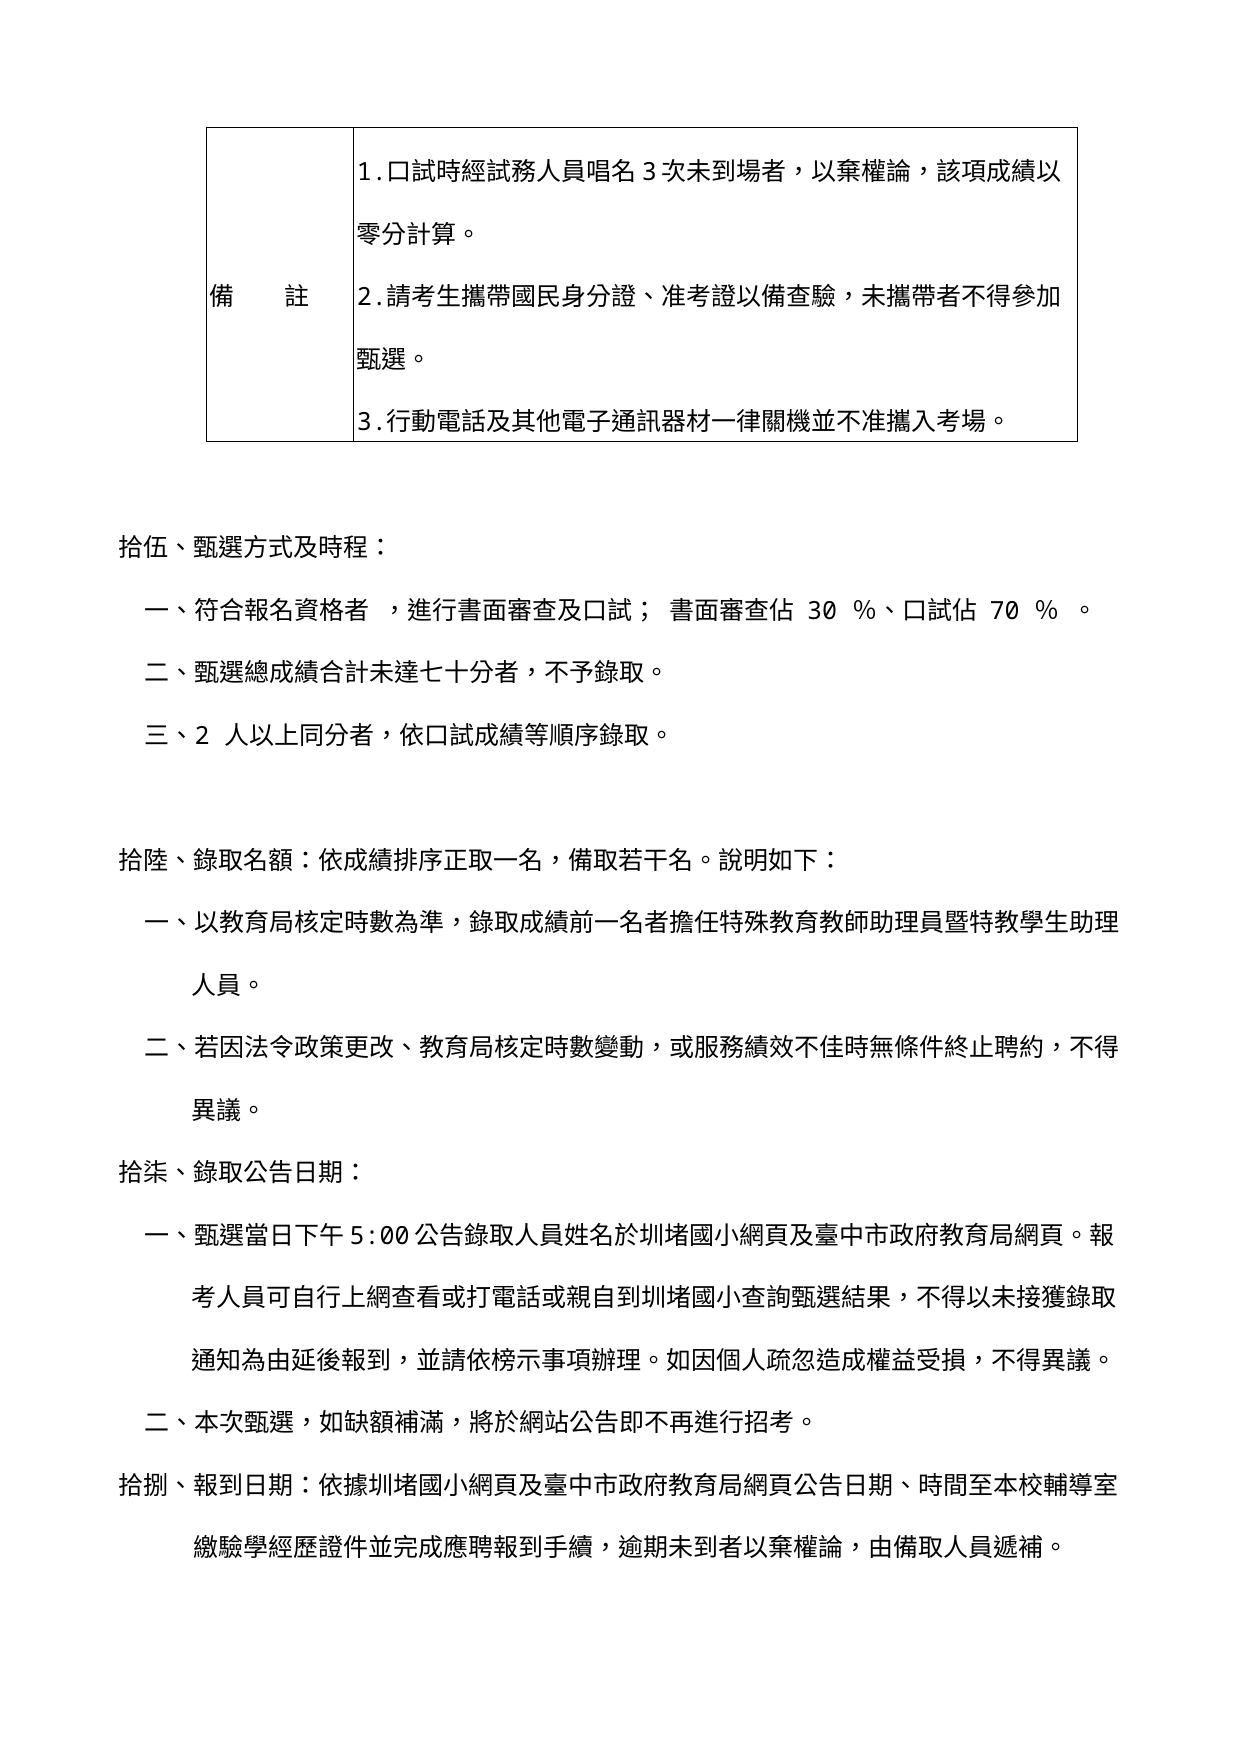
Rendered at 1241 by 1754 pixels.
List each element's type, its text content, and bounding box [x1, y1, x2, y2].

text 三、2 人以上同分者，依口試成績等順序錄取。 [144, 692, 1122, 754]
text 二、本次甄選，如缺額補滿，將於網站公告即不再進行招考。 [144, 1379, 1122, 1442]
text 一、符合報名資格者 ，進行書面審查及口試； 書面審查佔 30 ％、口試佔 70 ％ 。 [144, 567, 1122, 629]
text 拾柒、錄取公告日期： [118, 1129, 1122, 1192]
text 拾捌、報到日期：依據圳堵國小網頁及臺中市政府教育局網頁公告日期、時間至本校輔導室繳驗學經歷證件並完成應聘報到手續，逾期未到者以棄權論，由備取人員遞補。 [118, 1442, 1122, 1567]
table_cell 備 註 [207, 128, 353, 441]
text 一、以教育局核定時數為準，錄取成績前一名者擔任特殊教育教師助理員暨特教學生助理人員。 [144, 879, 1122, 1004]
text 拾陸、錄取名額：依成績排序正取一名，備取若干名。說明如下： [118, 817, 1122, 879]
text 一、甄選當日下午5:00公告錄取人員姓名於圳堵國小網頁及臺中市政府教育局網頁。報考人員可自行上網查看或打電話或親自到圳堵國小查詢甄選結果，不得以未接獲錄取通知為由延後報到，並請依榜示事項辦理。如因個人疏忽造成權益受損，不得異議。 [144, 1192, 1122, 1379]
text 二、甄選總成績合計未達七十分者，不予錄取。 [144, 629, 1122, 692]
text 二、若因法令政策更改、教育局核定時數變動，或服務績效不佳時無條件終止聘約，不得異議。 [144, 1004, 1122, 1129]
text 拾伍、甄選方式及時程： [118, 504, 1122, 567]
table_cell 1.口試時經試務人員唱名3次未到場者，以棄權論，該項成績以零分計算。 2.請考生攜帶國民身分證、准考證以備查驗，未攜帶者不得參加甄選。 3.行動電話及其他電子通訊器材一律關機並不准攜入考場。 [354, 128, 1077, 441]
